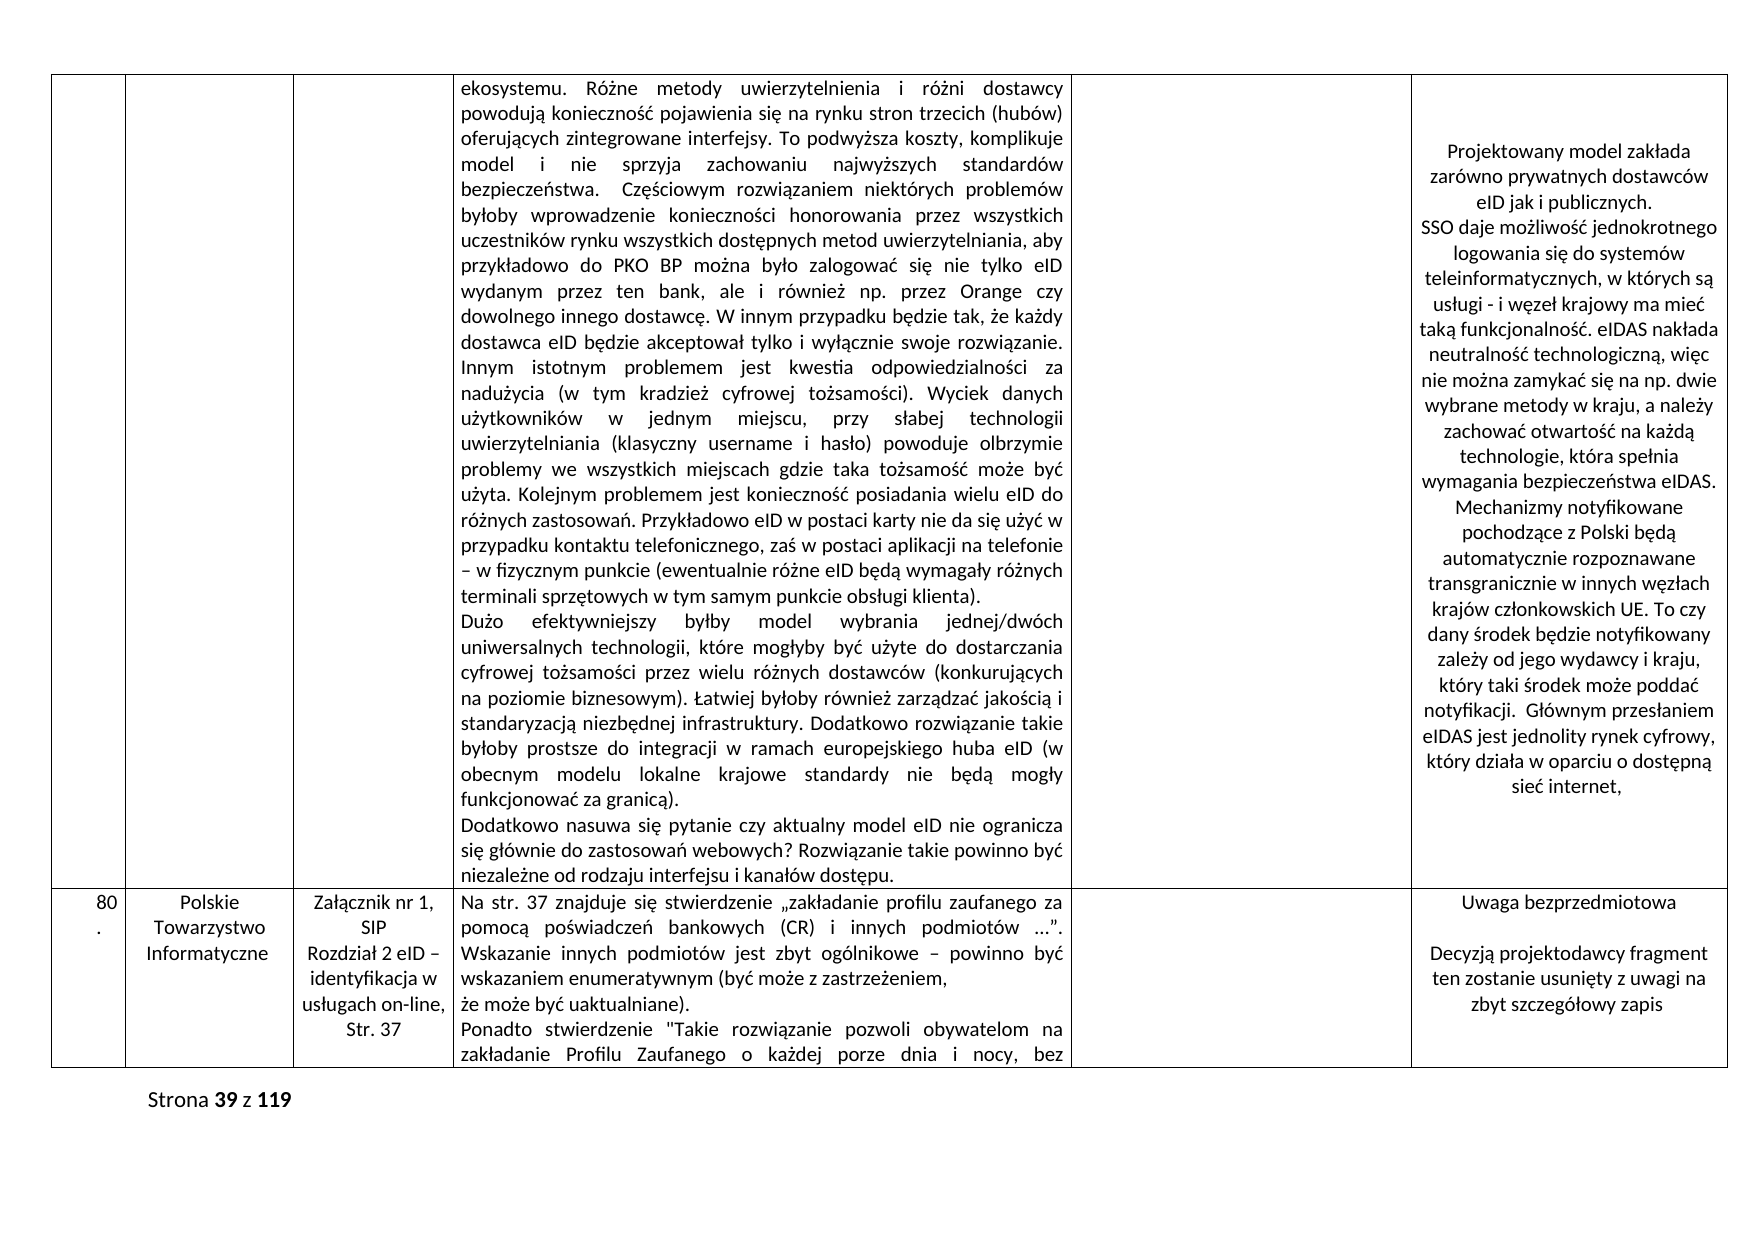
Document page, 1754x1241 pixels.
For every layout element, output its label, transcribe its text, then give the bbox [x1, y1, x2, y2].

table_cell Załącznik nr 1, SIP Rozdział 2 eID – identyfikacja w usługach on-line, Str. 37 [294, 889, 453, 1067]
table_cell [126, 75, 293, 888]
table_cell ekosystemu. Różne metody uwierzytelnienia i różni dostawcy powodują konieczność pojawienia się na rynku stron trzecich (hubów) oferujących zintegrowane interfejsy. To podwyższa koszty, komplikuje model i nie sprzyja zachowaniu najwyższych standardów bezpieczeństwa. Częściowym rozwiązaniem niektórych problemów byłoby wprowadzenie konieczności honorowania przez wszystkich uczestników rynku wszystkich dostępnych metod uwierzytelniania, aby przykładowo do PKO BP można było zalogować się nie tylko eID wydanym przez ten bank, ale i również np. przez Orange czy dowolnego innego dostawcę. W innym przypadku będzie tak, że każdy dostawca eID będzie akceptował tylko i wyłącznie swoje rozwiązanie. Innym istotnym problemem jest kwestia odpowiedzialności za nadużycia (w tym kradzież cyfrowej tożsamości). Wyciek danych użytkowników w jednym miejscu, przy słabej technologii uwierzytelniania (klasyczny username i hasło) powoduje olbrzymie problemy we wszystkich miejscach gdzie taka tożsamość może być użyta. Kolejnym problemem jest konieczność posiadania wielu eID do różnych zastosowań. Przykładowo eID w postaci karty nie da się użyć w przypadku kontaktu telefonicznego, zaś w postaci aplikacji na telefonie – w fizycznym punkcie (ewentualnie różne eID będą wymagały różnych terminali sprzętowych w tym samym punkcie obsługi klienta). Dużo efektywniejszy byłby model wybrania jednej/dwóch uniwersalnych technologii, które mogłyby być użyte do dostarczania cyfrowej tożsamości przez wielu różnych dostawców (konkurujących na poziomie biznesowym). Łatwiej byłoby również zarządzać jakością i standaryzacją niezbędnej infrastruktury. Dodatkowo rozwiązanie takie byłoby prostsze do integracji w ramach europejskiego huba eID (w obecnym modelu lokalne krajowe standardy nie będą mogły funkcjonować za granicą). Dodatkowo nasuwa się pytanie czy aktualny model eID nie ogranicza się głównie do zastosowań webowych? Rozwiązanie takie powinno być niezależne od rodzaju interfejsu i kanałów dostępu. [454, 75, 1071, 888]
table_cell [52, 75, 125, 888]
table_cell [294, 75, 453, 888]
table_cell [1072, 889, 1411, 1067]
table_cell [52, 889, 125, 1067]
table_cell Uwaga bezprzedmiotowa Decyzją projektodawcy fragment ten zostanie usunięty z uwagi na zbyt szczegółowy zapis [1412, 889, 1727, 1067]
table_cell Na str. 37 znajduje się stwierdzenie „zakładanie profilu zaufanego za pomocą poświadczeń bankowych (CR) i innych podmiotów …”. Wskazanie innych podmiotów jest zbyt ogólnikowe – powinno być wskazaniem enumeratywnym (być może z zastrzeżeniem, że może być uaktualniane). Ponadto stwierdzenie "Takie rozwiązanie pozwoli obywatelom na zakładanie Profilu Zaufanego o każdej porze dnia i nocy, bez [454, 889, 1071, 1067]
table_cell Polskie Towarzystwo Informatyczne [126, 889, 293, 1067]
table_cell Projektowany model zakłada zarówno prywatnych dostawców eID jak i publicznych. SSO daje możliwość jednokrotnego logowania się do systemów teleinformatycznych, w których są usługi - i węzeł krajowy ma mieć taką funkcjonalność. eIDAS nakłada neutralność technologiczną, więc nie można zamykać się na np. dwie wybrane metody w kraju, a należy zachować otwartość na każdą technologie, która spełnia wymagania bezpieczeństwa eIDAS. Mechanizmy notyfikowane pochodzące z Polski będą automatycznie rozpoznawane transgranicznie w innych węzłach krajów członkowskich UE. To czy dany środek będzie notyfikowany zależy od jego wydawcy i kraju, który taki środek może poddać notyfikacji. Głównym przesłaniem eIDAS jest jednolity rynek cyfrowy, który działa w oparciu o dostępną sieć internet, [1412, 75, 1727, 888]
table_cell [1072, 75, 1411, 888]
